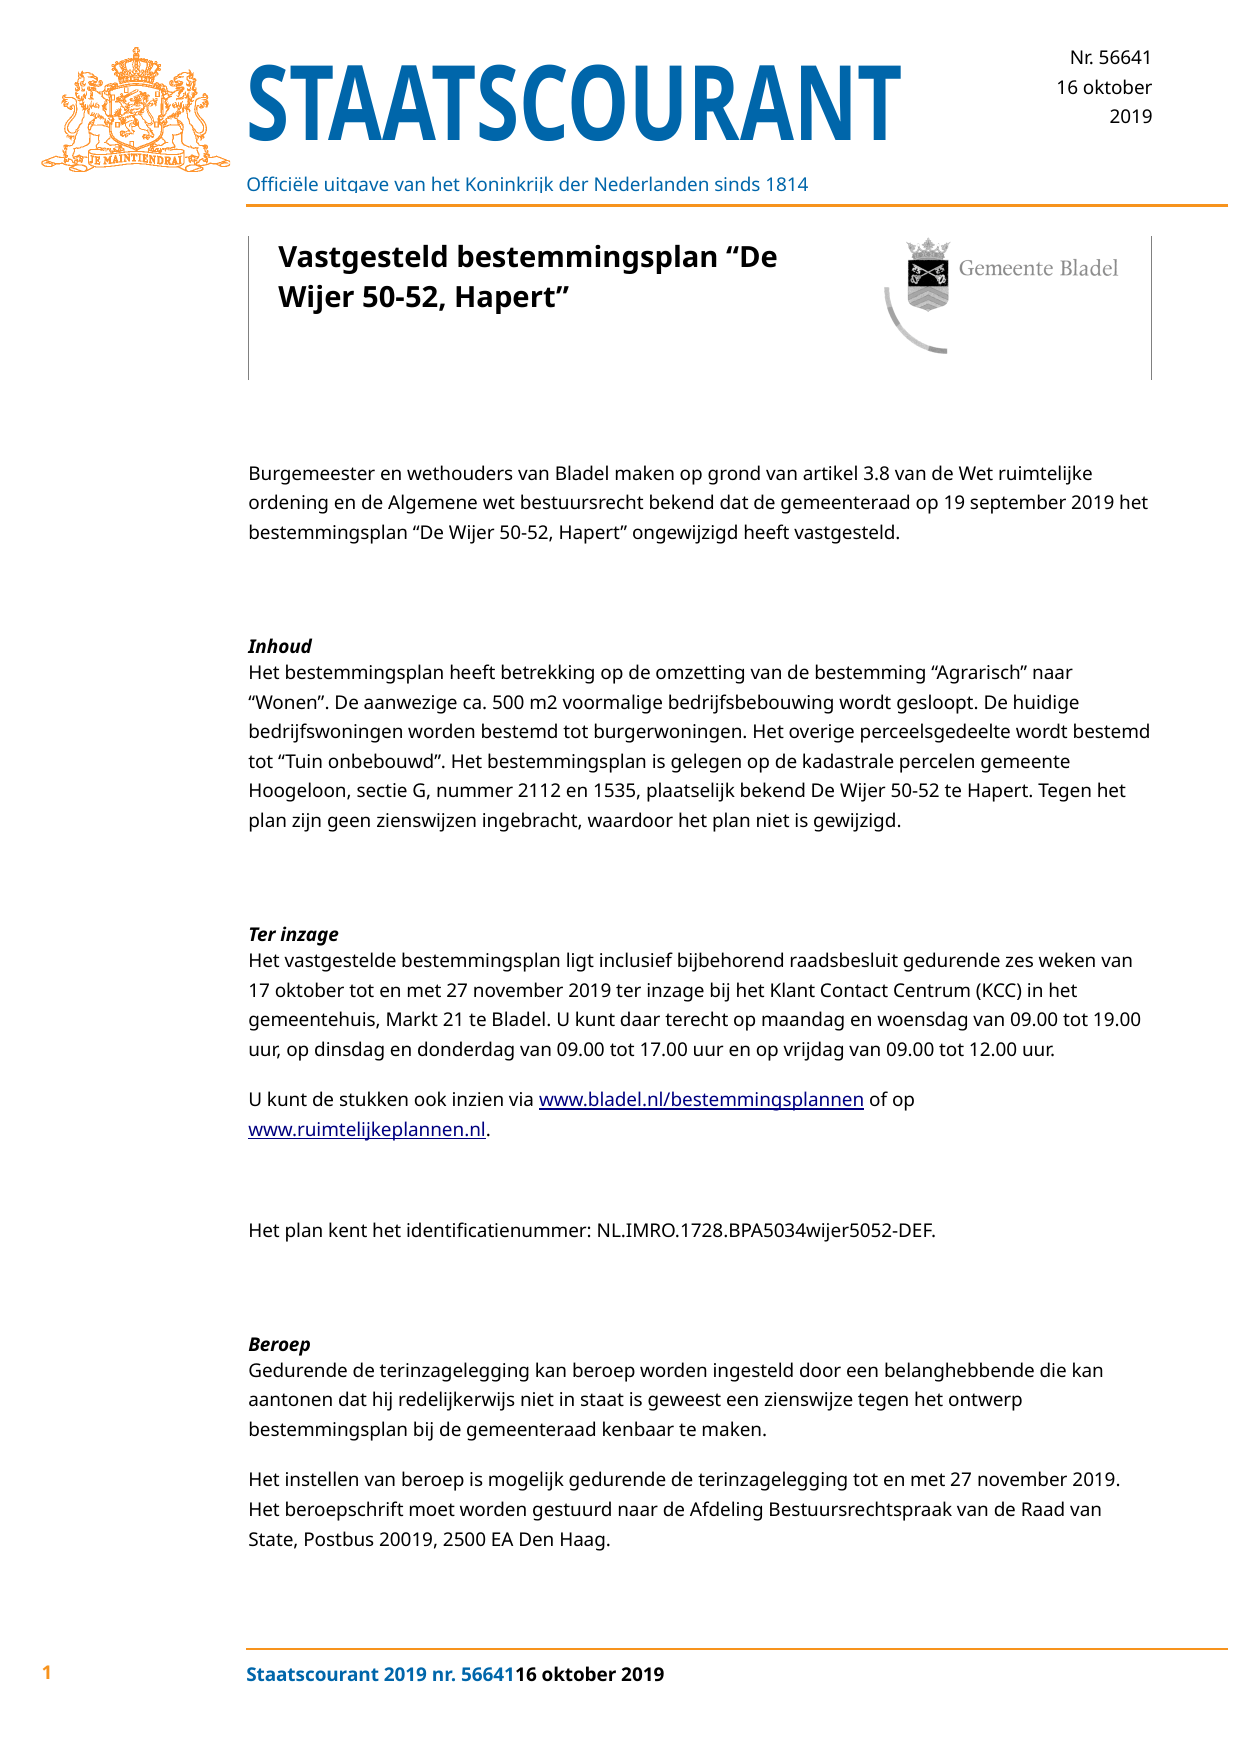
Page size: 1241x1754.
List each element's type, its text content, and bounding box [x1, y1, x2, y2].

text Burgemeester en wethouders van Bladel maken op grond van artikel 3.8 van de Wet ruimtelijke ordening en de Algemene wet bestuursrecht bekend dat de gemeenteraad op 19 september 2019 het bestemmingsplan “De Wijer 50-52, Hapert” ongewijzigd heeft vastgesteld. [248, 460, 1152, 545]
picture [41, 47, 231, 172]
text Het bestemmingsplan heeft betrekking op de omzetting van de bestemming “Agrarisch” naar “Wonen”. De aanwezige ca. 500 m2 voormalige bedrijfsbebouwing wordt gesloopt. De huidige bedrijfswoningen worden bestemd tot burgerwoningen. Het overige perceelsgedeelte wordt bestemd tot “Tuin onbebouwd”. Het bestemmingsplan is gelegen op de kadastrale percelen gemeente Hoogeloon, sectie G, nummer 2112 en 1535, plaatselijk bekend De Wijer 50-52 te Hapert. Tegen het plan zijn geen zienswijzen ingebracht, waardoor het plan niet is gewijzigd. [248, 659, 1152, 833]
text Beroep [248, 1331, 1152, 1357]
table_header [850, 236, 1151, 380]
text Het plan kent het identificatienummer: NL.IMRO.1728.BPA5034wijer5052-DEF. [248, 1217, 1152, 1243]
text Het instellen van beroep is mogelijk gedurende de terinzagelegging tot en met 27 november 2019. Het beroepschrift moet worden gestuurd naar de Afdeling Bestuursrechtspraak van de Raad van State, Postbus 20019, 2500 EA Den Haag. [248, 1467, 1152, 1551]
text Gedurende de terinzagelegging kan beroep worden ingesteld door een belanghebbende die kan aantonen dat hij redelijkerwijs niet in staat is geweest een zienswijze tegen het ontwerp bestemmingsplan bij de gemeenteraad kenbaar te maken. [248, 1357, 1152, 1442]
picture [882, 236, 1119, 355]
text U kunt de stukken ook inzien via www.bladel.nl/bestemmingsplannen of op www.ruimtelijkeplannen.nl. [248, 1086, 1152, 1142]
text Ter inzage [248, 922, 1152, 947]
text Inhoud [248, 633, 1152, 659]
text Het vastgestelde bestemmingsplan ligt inclusief bijbehorend raadsbesluit gedurende zes weken van 17 oktober tot en met 27 november 2019 ter inzage bij het Klant Contact Centrum (KCC) in het gemeentehuis, Markt 21 te Bladel. U kunt daar terecht op maandag en woensdag van 09.00 tot 19.00 uur, op dinsdag en donderdag van 09.00 tot 17.00 uur en op vrijdag van 09.00 tot 12.00 uur. [248, 947, 1152, 1062]
table_header Vastgesteld bestemmingsplan “De Wijer 50-52, Hapert” [249, 236, 850, 380]
